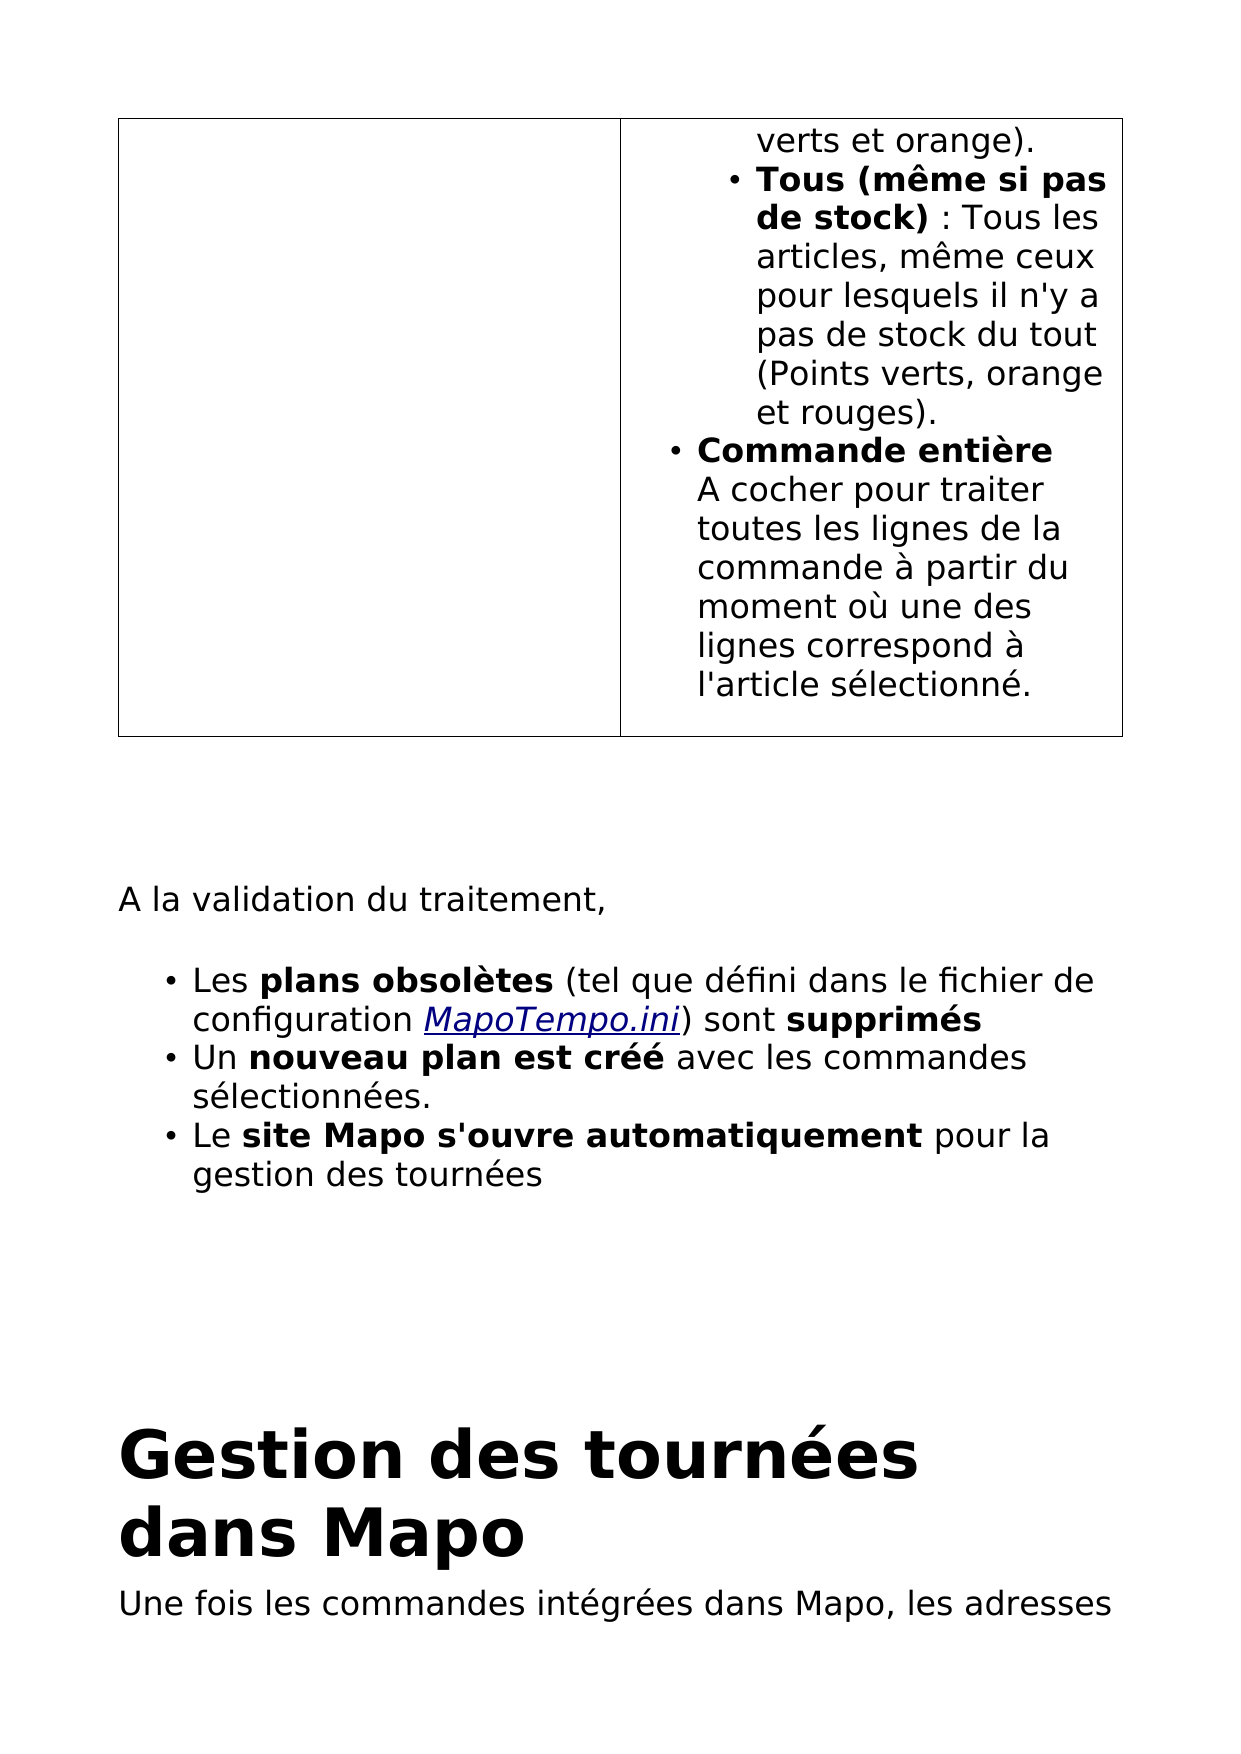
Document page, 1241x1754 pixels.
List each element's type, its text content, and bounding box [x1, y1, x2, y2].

subtitle Gestion des tournées dans Mapo [118, 1417, 1122, 1572]
text A la validation du traitement, [118, 880, 1122, 919]
list Les plans obsolètes (tel que défini dans le fichier de configuration MapoTempo.ini) sont supprimés [177, 961, 1122, 1039]
list Un nouveau plan est créé avec les commandes sélectionnées. [177, 1039, 1122, 1117]
list Le site Mapo s'ouvre automatiquement pour la gestion des tournées [177, 1117, 1122, 1194]
table_header [119, 119, 620, 736]
table_header Date de préparation Date qui sera reprise dans Mapo, comme date de tournée (modifiable ensuite si besoin) Commande du… au… Filtre de sélection des commandes à exporter Livrable du… au… Filtre de sélection des commandes à exporter Type Tiers / Tiers / Groupe(s) article / Article / Axes / Communes / ATC / Transporteur Filtre de sélection des commandes à exporter Site d'expédition Champs obligatoire. Sont proposés, les sites de l'entité admin sur laquelle est lancé le traitement, et comprenant la pièce d'expédition dans le circuit admin. Sites commandes / Zone stock à considérer Champs facultatif. Prise en compte stock logistique A cocher pour prendre en compte la somme de tous les stocks qui ont le même « code logistique » pour la détermination de la couleur des points et pour l’information de stock indiqué, pour chacun des articles, dans les informations de commande associées à chaque point. → Utile notamment dans le cas où il y a un site commun à 2 sociétés différentes (donc 2 entités sites et stocks correspondants dans Atys qui peuvent alors avoir le même code logistique). Commande à proposer Uniquement complètes : Export des commandes potentiellement livrables intégralement, uniquement Complètes ou partielles : Export des commandes potentiellement livrables intégralement ou seulement partiellement Toutes : Export de toutes les commandes, même celles pour lesquelles il n'y a pas de stock Articles à considérer dans les commandes Articles ayant un stock potentiellement suffisant : Articles pour lesquels le stock est suffisant pour livrer cette commande (Points verts). Par contre, selon l'ordre de la tournée, ces articles pourraient passés en stock insuffisant dans la pièce d'expédition. Articles ayant du stock : Articles pour lesquels il y a du stock mais pas forcément suffisamment pour livrer l'intégralité de la commande (Points verts et orange). Tous (même si pas de stock) : Tous les articles, même ceux pour lesquels il n'y a pas de stock du tout (Points verts, orange et rouges). Commande entière A cocher pour traiter toutes les lignes de la commande à partir du moment où une des lignes correspond à l'article sélectionné. [621, 119, 1122, 736]
text Une fois les commandes intégrées dans Mapo, les adresses [118, 1584, 1122, 1623]
